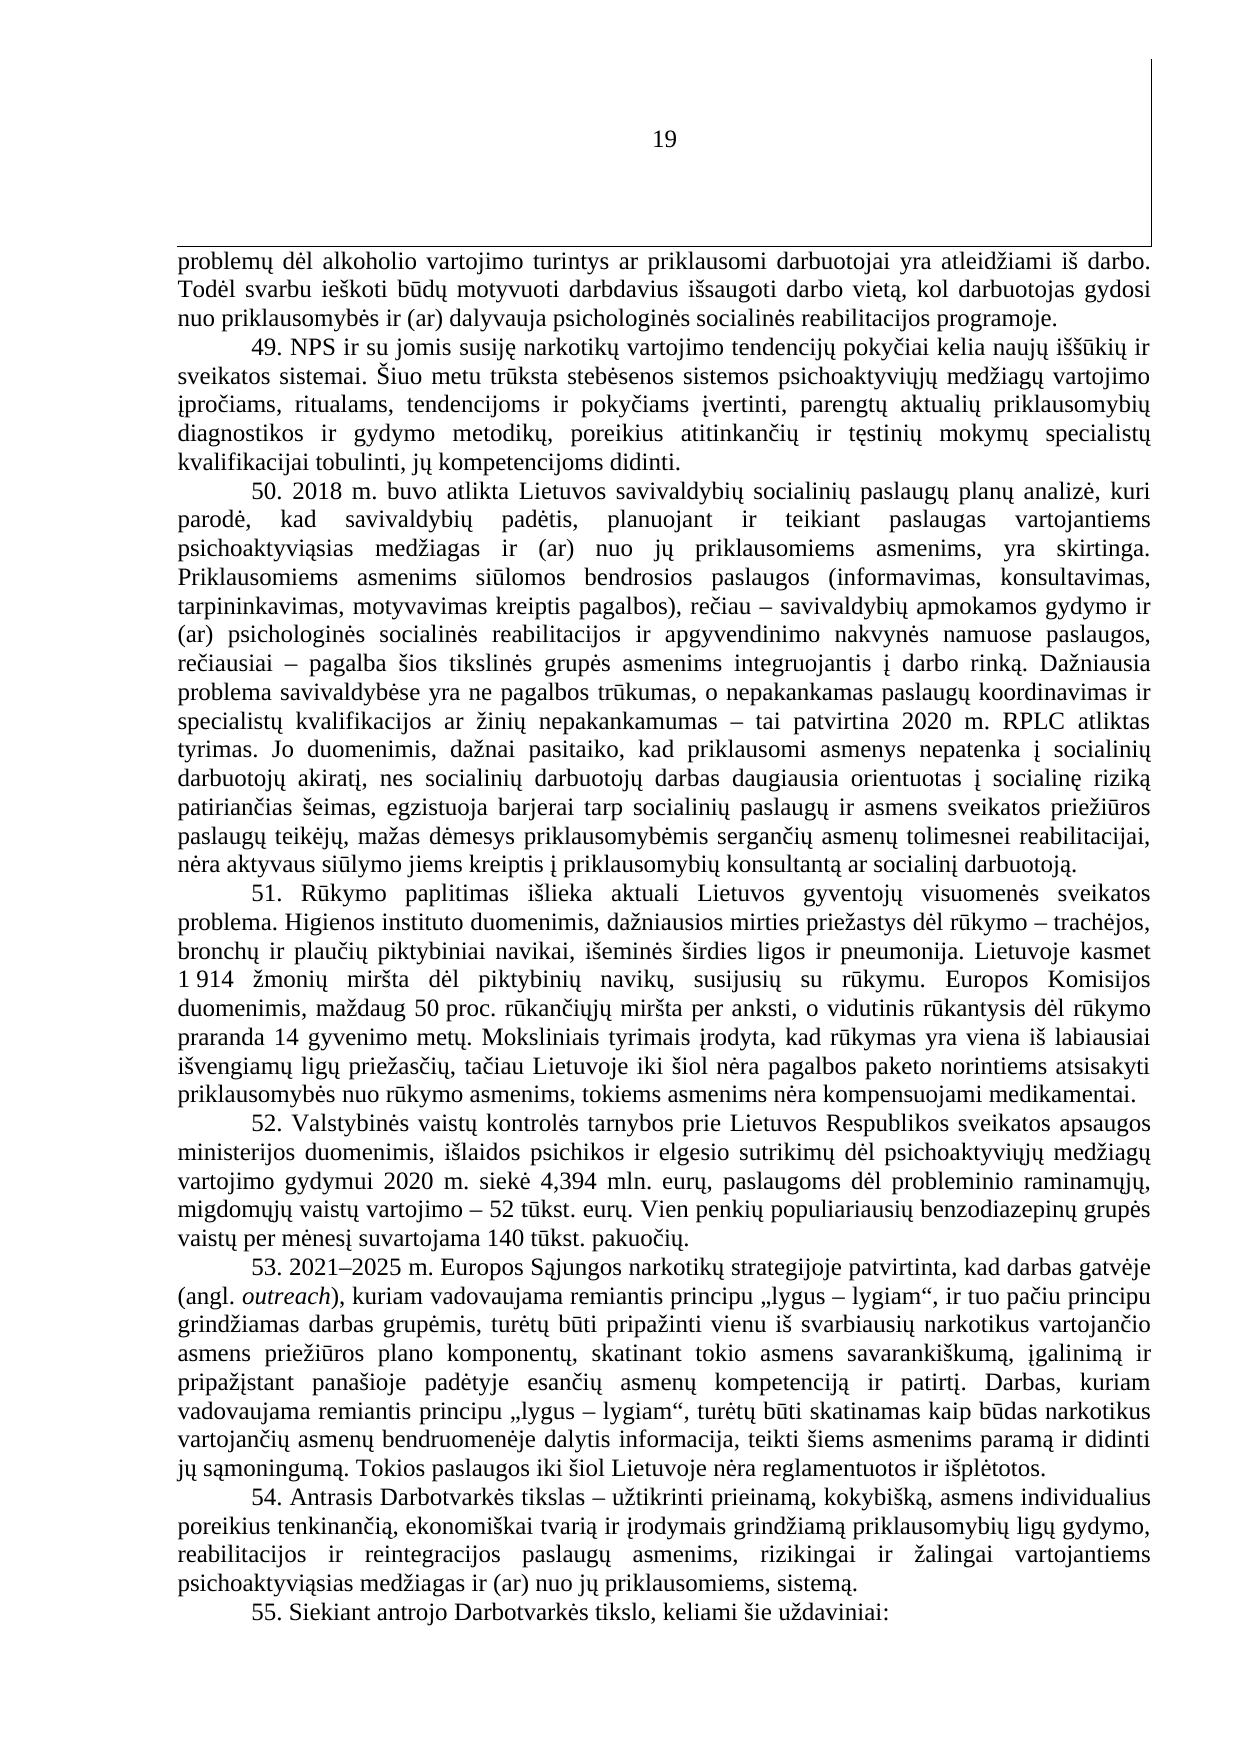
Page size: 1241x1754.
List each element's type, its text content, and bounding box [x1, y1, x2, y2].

text 49. NPS ir su jomis susiję narkotikų vartojimo tendencijų pokyčiai kelia naujų iššūkių ir sveikatos sistemai. Šiuo metu trūksta stebėsenos sistemos psichoaktyviųjų medžiagų vartojimo įpročiams, ritualams, tendencijoms ir pokyčiams įvertinti, parengtų aktualių priklausomybių diagnostikos ir gydymo metodikų, poreikius atitinkančių ir tęstinių mokymų specialistų kvalifikacijai tobulinti, jų kompetencijoms didinti. [177, 332, 1152, 476]
text 53. 2021–2025 m. Europos Sąjungos narkotikų strategijoje patvirtinta, kad darbas gatvėje (angl. outreach), kuriam vadovaujama remiantis principu „lygus – lygiam“, ir tuo pačiu principu grindžiamas darbas grupėmis, turėtų būti pripažinti vienu iš svarbiausių narkotikus vartojančio asmens priežiūros plano komponentų, skatinant tokio asmens savarankiškumą, įgalinimą ir pripažįstant panašioje padėtyje esančių asmenų kompetenciją ir patirtį. Darbas, kuriam vadovaujama remiantis principu „lygus – lygiam“, turėtų būti skatinamas kaip būdas narkotikus vartojančių asmenų bendruomenėje dalytis informacija, teikti šiems asmenims paramą ir didinti jų sąmoningumą. Tokios paslaugos iki šiol Lietuvoje nėra reglamentuotos ir išplėtotos. [177, 1252, 1152, 1482]
text 51. Rūkymo paplitimas išlieka aktuali Lietuvos gyventojų visuomenės sveikatos problema. Higienos instituto duomenimis, dažniausios mirties priežastys dėl rūkymo – trachėjos, bronchų ir plaučių piktybiniai navikai, išeminės širdies ligos ir pneumonija. Lietuvoje kasmet 1 914 žmonių miršta dėl piktybinių navikų, susijusių su rūkymu. Europos Komisijos duomenimis, maždaug 50 proc. rūkančiųjų miršta per anksti, o vidutinis rūkantysis dėl rūkymo praranda 14 gyvenimo metų. Moksliniais tyrimais įrodyta, kad rūkymas yra viena iš labiausiai išvengiamų ligų priežasčių, tačiau Lietuvoje iki šiol nėra pagalbos paketo norintiems atsisakyti priklausomybės nuo rūkymo asmenims, tokiems asmenims nėra kompensuojami medikamentai. [177, 878, 1152, 1108]
text problemų dėl alkoholio vartojimo turintys ar priklausomi darbuotojai yra atleidžiami iš darbo. Todėl svarbu ieškoti būdų motyvuoti darbdavius išsaugoti darbo vietą, kol darbuotojas gydosi nuo priklausomybės ir (ar) dalyvauja psichologinės socialinės reabilitacijos programoje. [177, 246, 1152, 332]
text 50. 2018 m. buvo atlikta Lietuvos savivaldybių socialinių paslaugų planų analizė, kuri parodė, kad savivaldybių padėtis, planuojant ir teikiant paslaugas vartojantiems psichoaktyviąsias medžiagas ir (ar) nuo jų priklausomiems asmenims, yra skirtinga. Priklausomiems asmenims siūlomos bendrosios paslaugos (informavimas, konsultavimas, tarpininkavimas, motyvavimas kreiptis pagalbos), rečiau – savivaldybių apmokamos gydymo ir (ar) psichologinės socialinės reabilitacijos ir apgyvendinimo nakvynės namuose paslaugos, rečiausiai – pagalba šios tikslinės grupės asmenims integruojantis į darbo rinką. Dažniausia problema savivaldybėse yra ne pagalbos trūkumas, o nepakankamas paslaugų koordinavimas ir specialistų kvalifikacijos ar žinių nepakankamumas – tai patvirtina 2020 m. RPLC atliktas tyrimas. Jo duomenimis, dažnai pasitaiko, kad priklausomi asmenys nepatenka į socialinių darbuotojų akiratį, nes socialinių darbuotojų darbas daugiausia orientuotas į socialinę riziką patiriančias šeimas, egzistuoja barjerai tarp socialinių paslaugų ir asmens sveikatos priežiūros paslaugų teikėjų, mažas dėmesys priklausomybėmis sergančių asmenų tolimesnei reabilitacijai, nėra aktyvaus siūlymo jiems kreiptis į priklausomybių konsultantą ar socialinį darbuotoją. [177, 476, 1152, 878]
text 52. Valstybinės vaistų kontrolės tarnybos prie Lietuvos Respublikos sveikatos apsaugos ministerijos duomenimis, išlaidos psichikos ir elgesio sutrikimų dėl psichoaktyviųjų medžiagų vartojimo gydymui 2020 m. siekė 4,394 mln. eurų, paslaugoms dėl probleminio raminamųjų, migdomųjų vaistų vartojimo – 52 tūkst. eurų. Vien penkių populiariausių benzodiazepinų grupės vaistų per mėnesį suvartojama 140 tūkst. pakuočių. [177, 1108, 1152, 1252]
text 55. Siekiant antrojo Darbotvarkės tikslo, keliami šie uždaviniai: [177, 1597, 1152, 1626]
text 54. Antrasis Darbotvarkės tikslas – užtikrinti prieinamą, kokybišką, asmens individualius poreikius tenkinančią, ekonomiškai tvarią ir įrodymais grindžiamą priklausomybių ligų gydymo, reabilitacijos ir reintegracijos paslaugų asmenims, rizikingai ir žalingai vartojantiems psichoaktyviąsias medžiagas ir (ar) nuo jų priklausomiems, sistemą. [177, 1482, 1152, 1597]
